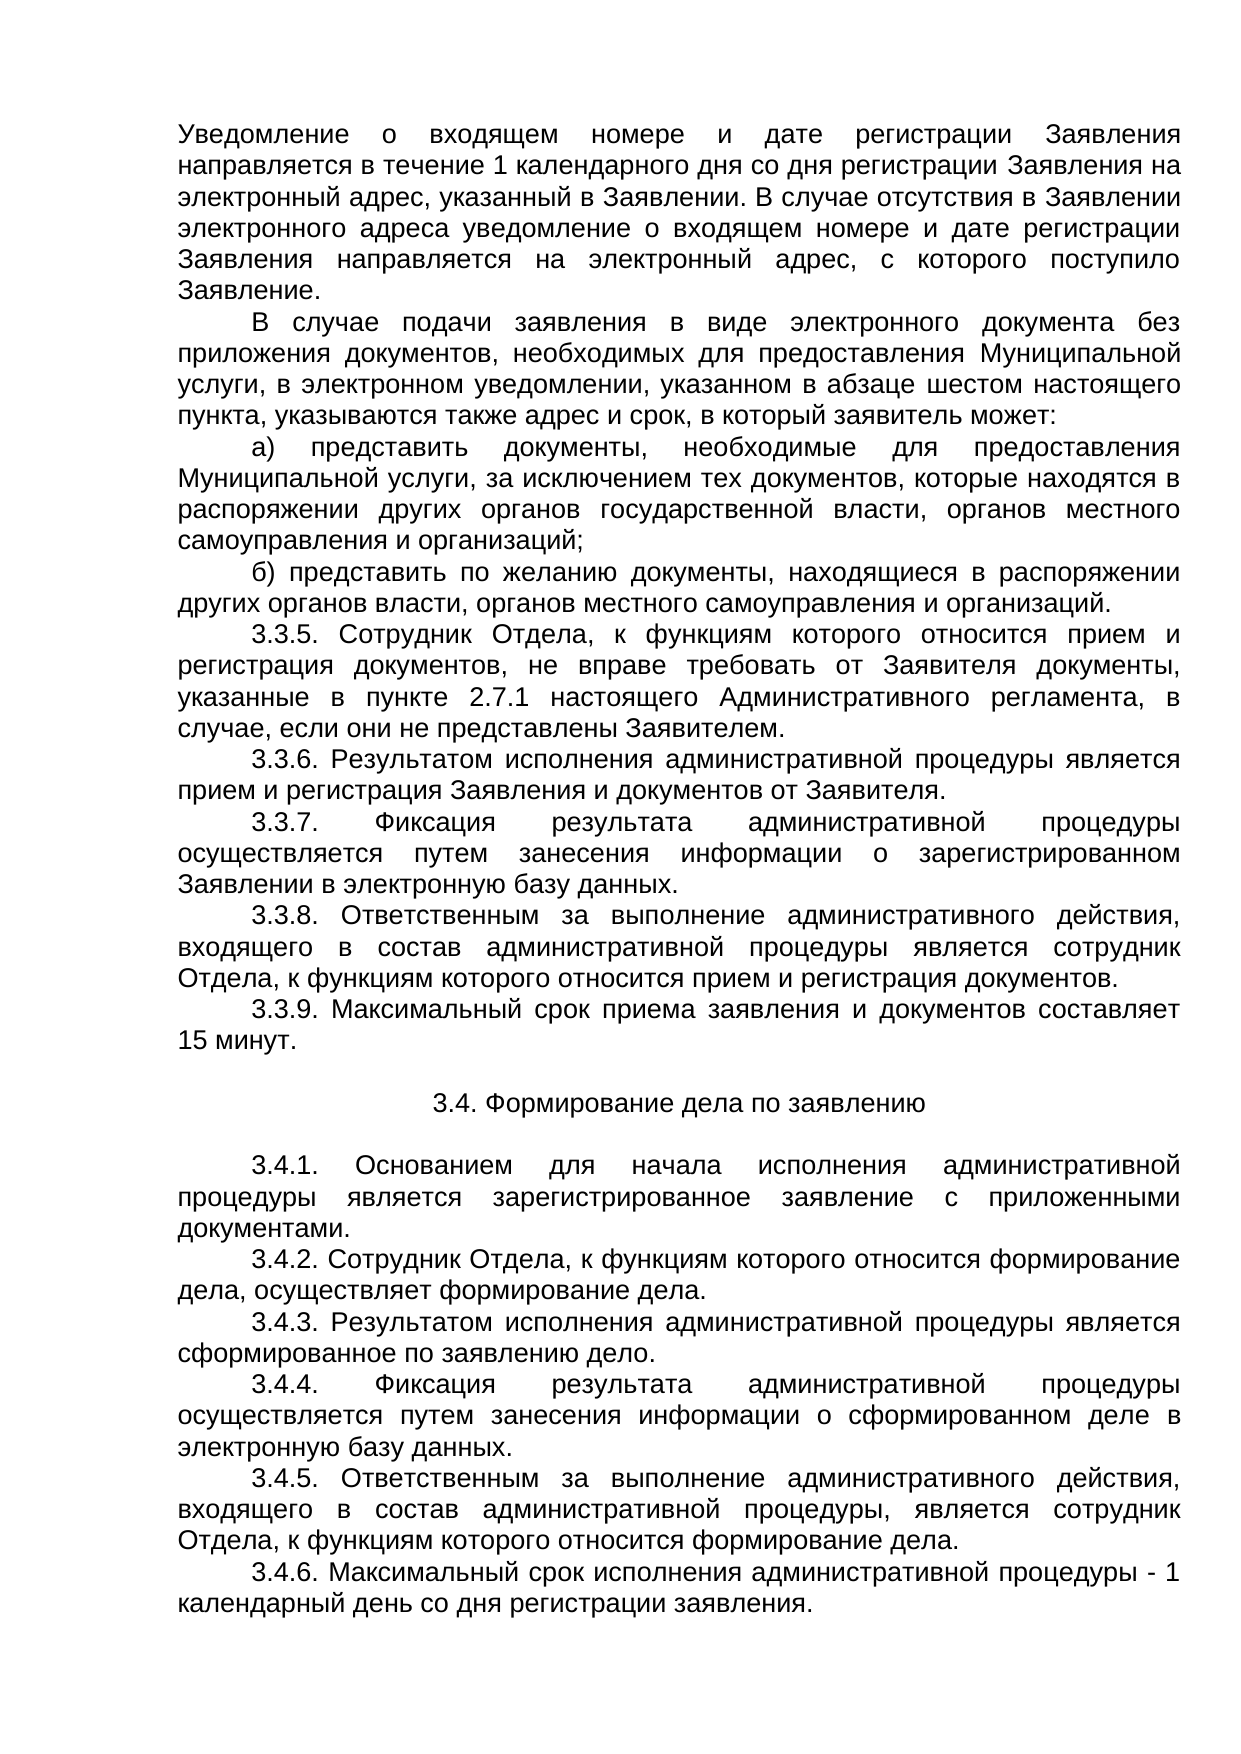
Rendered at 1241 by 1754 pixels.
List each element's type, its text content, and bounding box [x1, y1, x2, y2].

text 3.4.6. Максимальный срок исполнения административной процедуры - 1 календарный день со дня регистрации заявления. [177, 1556, 1181, 1618]
text 3.3.7. Фиксация результата административной процедуры осуществляется путем занесения информации о зарегистрированном Заявлении в электронную базу данных. [177, 806, 1181, 899]
text В случае подачи заявления в виде электронного документа без приложения документов, необходимых для предоставления Муниципальной услуги, в электронном уведомлении, указанном в абзаце шестом настоящего пункта, указываются также адрес и срок, в который заявитель может: [177, 306, 1181, 431]
text 3.4.3. Результатом исполнения административной процедуры является сформированное по заявлению дело. [177, 1306, 1181, 1368]
text 3.4.2. Сотрудник Отдела, к функциям которого относится формирование дела, осуществляет формирование дела. [177, 1243, 1181, 1306]
text б) представить по желанию документы, находящиеся в распоряжении других органов власти, органов местного самоуправления и организаций. [177, 556, 1181, 618]
text 3.3.5. Сотрудник Отдела, к функциям которого относится прием и регистрация документов, не вправе требовать от Заявителя документы, указанные в пункте 2.7.1 настоящего Административного регламента, в случае, если они не представлены Заявителем. [177, 618, 1181, 743]
text 3.4.1. Основанием для начала исполнения административной процедуры является зарегистрированное заявление с приложенными документами. [177, 1149, 1181, 1243]
text 3.4.4. Фиксация результата административной процедуры осуществляется путем занесения информации о сформированном деле в электронную базу данных. [177, 1368, 1181, 1462]
text 3.3.6. Результатом исполнения административной процедуры является прием и регистрация Заявления и документов от Заявителя. [177, 743, 1181, 806]
text 3.3.8. Ответственным за выполнение административного действия, входящего в состав административной процедуры является сотрудник Отдела, к функциям которого относится прием и регистрация документов. [177, 899, 1181, 993]
text 3.3.9. Максимальный срок приема заявления и документов составляет 15 минут. [177, 993, 1181, 1056]
text 3.4. Формирование дела по заявлению [177, 1087, 1181, 1118]
text Уведомление о входящем номере и дате регистрации Заявления направляется в течение 1 календарного дня со дня регистрации Заявления на электронный адрес, указанный в Заявлении. В случае отсутствия в Заявлении электронного адреса уведомление о входящем номере и дате регистрации Заявления направляется на электронный адрес, с которого поступило Заявление. [177, 118, 1181, 306]
text 3.4.5. Ответственным за выполнение административного действия, входящего в состав административной процедуры, является сотрудник Отдела, к функциям которого относится формирование дела. [177, 1462, 1181, 1556]
text а) представить документы, необходимые для предоставления Муниципальной услуги, за исключением тех документов, которые находятся в распоряжении других органов государственной власти, органов местного самоуправления и организаций; [177, 431, 1181, 556]
